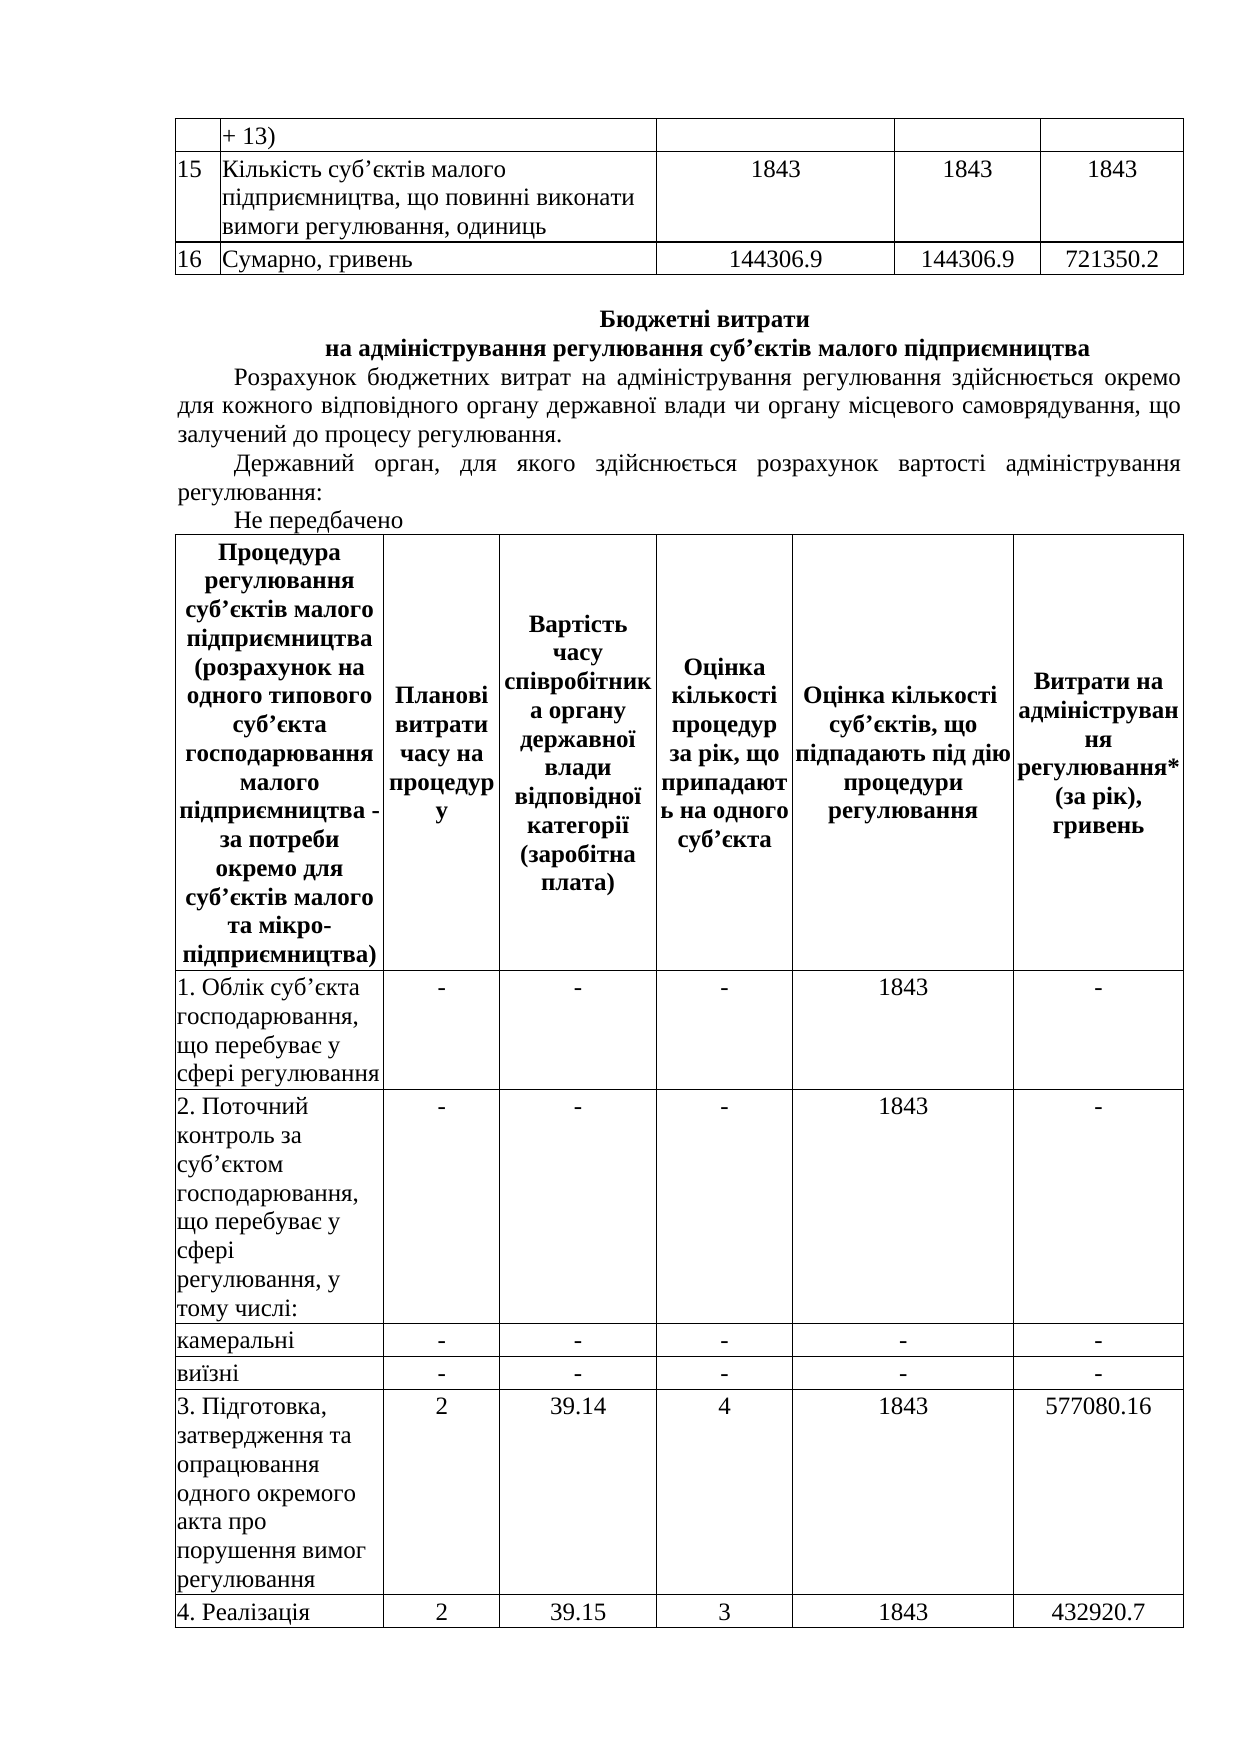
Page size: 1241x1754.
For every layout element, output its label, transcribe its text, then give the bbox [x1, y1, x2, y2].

table_cell - [500, 971, 656, 1089]
table_cell 577080,16 [1014, 1390, 1183, 1594]
text Розрахунок бюджетних витрат на адміністрування регулювання здійснюється окремо для кожного відповідного органу державної влади чи органу місцевого самоврядування, що залучений до процесу регулювання. [177, 362, 1182, 448]
table_cell - [384, 1357, 499, 1389]
table_cell камеральні [176, 1324, 383, 1356]
table_cell [176, 119, 220, 151]
table_cell - [657, 1357, 792, 1389]
table_cell - [657, 971, 792, 1089]
table_cell 39,15 [500, 1595, 656, 1627]
table_header Витрати на адміністрування регулювання* (за рік), гривень [1014, 535, 1183, 969]
table_cell 1. Облік суб’єкта господарювання, що перебуває у сфері регулювання [176, 971, 383, 1089]
table_cell 16 [176, 243, 220, 274]
text Не передбачено [177, 505, 1182, 534]
table_cell 721350,2 [1041, 243, 1183, 274]
table_cell 3 [657, 1595, 792, 1627]
table_cell - [657, 1324, 792, 1356]
table_cell - [384, 1324, 499, 1356]
table_cell 144306,9 [657, 243, 894, 274]
table_cell 432920,7 [1014, 1595, 1183, 1627]
table_cell 391,4 [1041, 119, 1183, 151]
table_cell 2 [384, 1390, 499, 1594]
table_cell - [1014, 971, 1183, 1089]
table_cell 1843 [1041, 152, 1183, 241]
table_cell - [500, 1090, 656, 1323]
table_cell Кількість суб’єктів малого підприємництва, що повинні виконати вимоги регулювання, одиниць [221, 152, 656, 241]
table_cell - [384, 1090, 499, 1323]
table_cell - [1014, 1357, 1183, 1389]
table_cell - [793, 1357, 1013, 1389]
table_cell 1843 [657, 152, 894, 241]
table_cell - [1014, 1090, 1183, 1323]
table_header Процедура регулювання суб’єктів малого підприємництва (розрахунок на одного типового суб’єкта господарювання малого підприємництва - за потреби окремо для суб’єктів малого та мікро-підприємництва) [176, 535, 383, 969]
table_header Планові витрати часу на процедуру [384, 535, 499, 969]
table_header Вартість часу співробітника органу державної влади відповідної категорії (заробітна плата) [500, 535, 656, 969]
table_cell 4. Реалізація [176, 1595, 383, 1627]
table_cell - [500, 1357, 656, 1389]
text на адміністрування регулювання суб’єктів малого підприємництва [177, 333, 1182, 362]
table_cell - [657, 1090, 792, 1323]
table_cell 1843 [793, 1595, 1013, 1627]
table_cell 15 [176, 152, 220, 241]
table_header Оцінка кількості процедур за рік, що припадають на одного суб’єкта [657, 535, 792, 969]
table_cell 2. Поточний контроль за суб’єктом господарювання, що перебуває у сфері регулювання, у тому числі: [176, 1090, 383, 1323]
table_cell - [793, 1324, 1013, 1356]
table_cell - [1014, 1324, 1183, 1356]
table_cell 144306,9 [895, 243, 1040, 274]
table_cell - [500, 1324, 656, 1356]
table_cell 1843 [793, 971, 1013, 1089]
table_cell - [384, 971, 499, 1089]
table_cell + 13) [221, 119, 656, 151]
text Бюджетні витрати [177, 304, 1182, 333]
table_cell 1843 [895, 152, 1040, 241]
table_cell 1843 [793, 1090, 1013, 1323]
table_cell 3. Підготовка, затвердження та опрацювання одного окремого акта про порушення вимог регулювання [176, 1390, 383, 1594]
table_cell 39,14 [500, 1390, 656, 1594]
table_cell 2 [384, 1595, 499, 1627]
table_cell 4 [657, 1390, 792, 1594]
table_cell 78,3 [895, 119, 1040, 151]
table_cell виїзні [176, 1357, 383, 1389]
text Державний орган, для якого здійснюється розрахунок вартості адміністрування регулювання: [177, 448, 1182, 505]
table_header Оцінка кількості суб’єктів, що підпадають під дію процедури регулювання [793, 535, 1013, 969]
table_cell 78,3 [657, 119, 894, 151]
table_cell Сумарно, гривень [221, 243, 656, 274]
table_cell 1843 [793, 1390, 1013, 1594]
